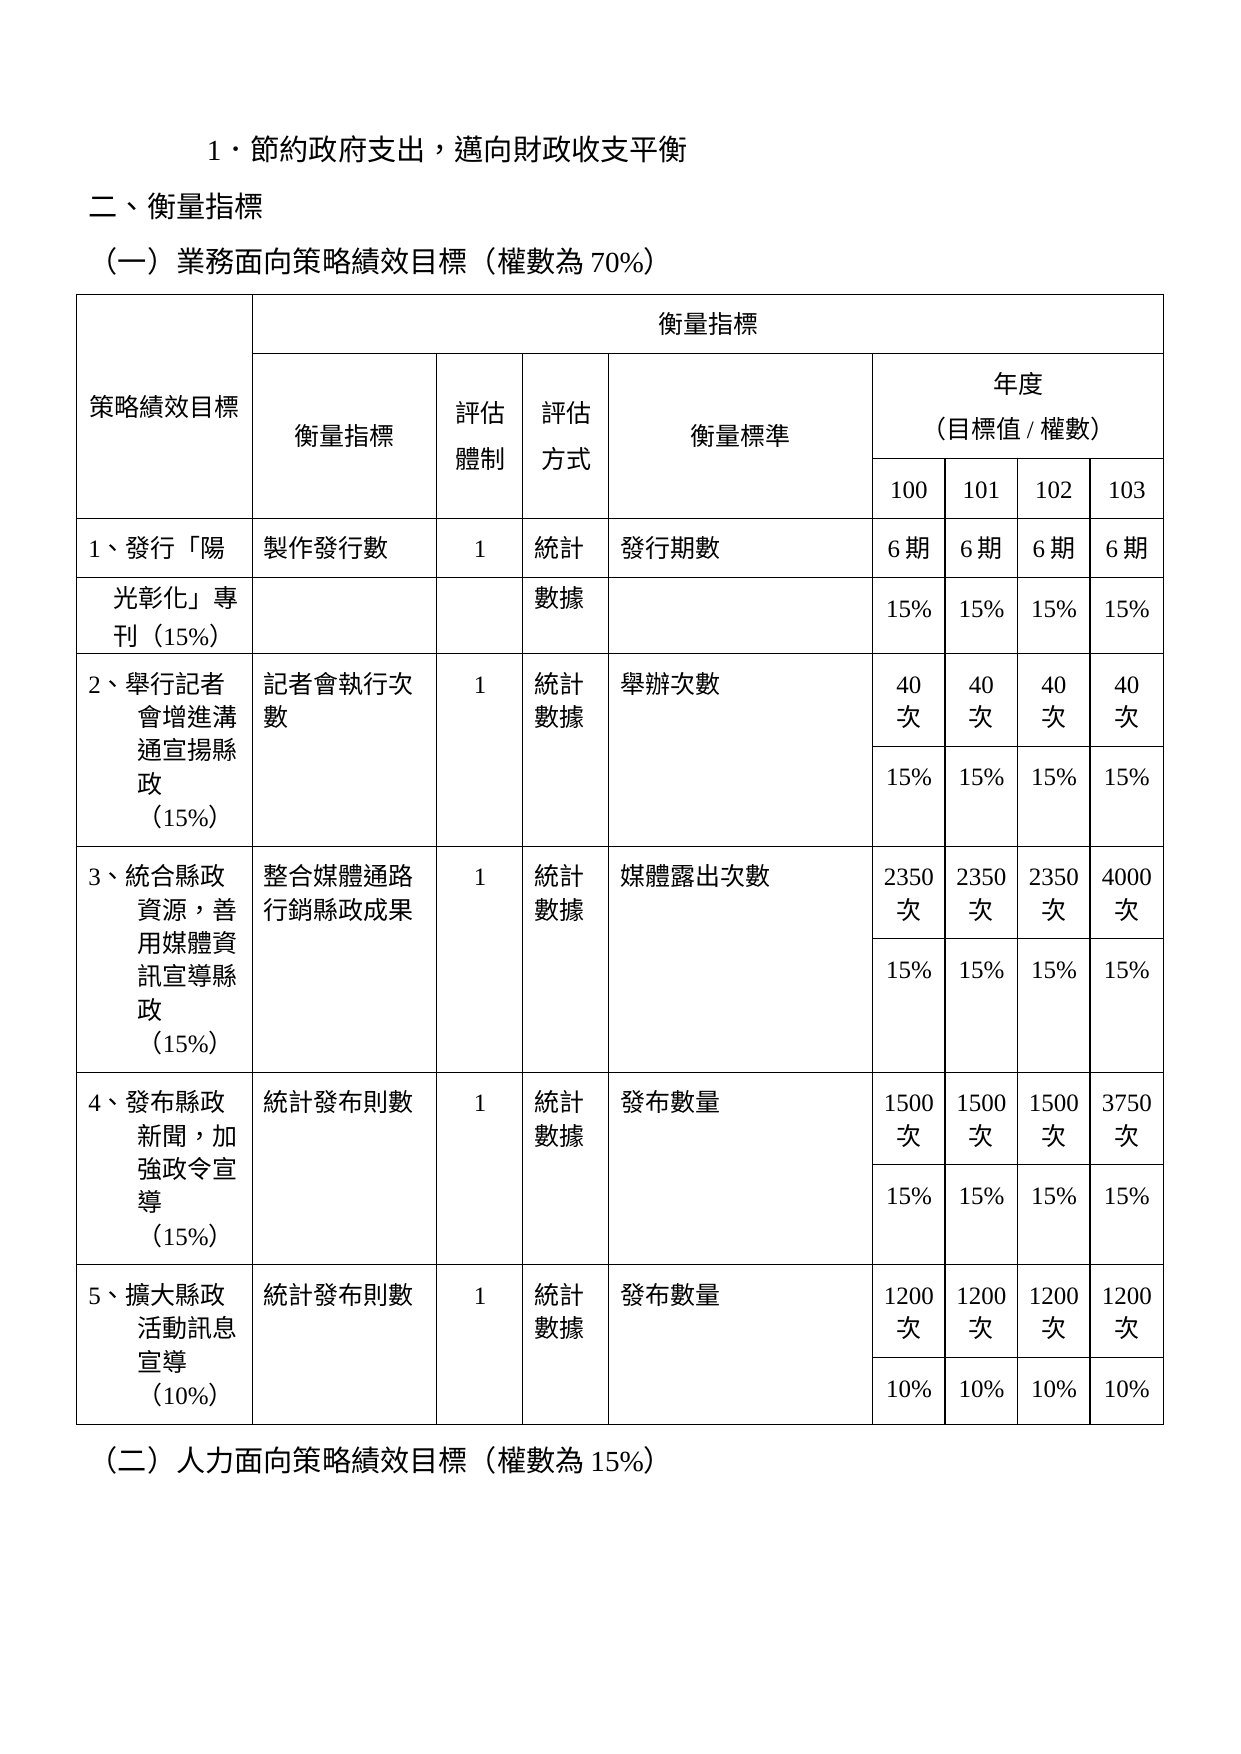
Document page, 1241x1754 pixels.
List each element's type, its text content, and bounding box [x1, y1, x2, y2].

table_cell 15% [1018, 1165, 1089, 1264]
table_cell 整合媒體通路行銷縣政成果 [253, 847, 436, 1072]
table_cell 統計數據 [523, 1073, 608, 1264]
table_cell 40次 [1091, 654, 1163, 746]
table_cell 15% [1091, 939, 1163, 1072]
table_cell 1 [437, 1073, 522, 1264]
table_cell 2350次 [873, 847, 944, 938]
table_cell 100 [873, 459, 944, 517]
table_cell 4000次 [1091, 847, 1163, 938]
table_cell 1500次 [946, 1073, 1017, 1164]
table_cell 統計數據 [523, 654, 608, 846]
table_cell 3750次 [1091, 1073, 1163, 1164]
table_cell 15% [873, 747, 944, 846]
list 節約政府支出，邁向財政收支平衡 [207, 127, 1152, 169]
table_header 策略績效目標 [77, 295, 252, 517]
table_cell 統計發布則數 [253, 1073, 436, 1264]
table_cell 102 [1018, 459, 1089, 517]
table_cell 1 [437, 519, 522, 577]
table_cell 發行期數 [609, 519, 872, 577]
table_cell 15% [873, 578, 944, 653]
table_cell 發行「陽 [77, 519, 252, 577]
table_cell 評估 方式 [523, 354, 608, 517]
table_cell 15% [873, 1165, 944, 1264]
table_cell 1 [437, 1265, 522, 1424]
table_cell 統計發布則數 [253, 1265, 436, 1424]
table_cell 2350次 [946, 847, 1017, 938]
table_header 衡量指標 [253, 295, 1163, 353]
table_cell 101 [946, 459, 1017, 517]
table_cell 統計數據 [523, 847, 608, 1072]
text （一）業務面向策略績效目標（權數為70%） [88, 239, 1152, 281]
table_cell 6期 [1018, 519, 1089, 577]
table_cell 年度 （目標值 / 權數） [873, 354, 1163, 458]
table_cell 40次 [873, 654, 944, 746]
table_cell 15% [1091, 747, 1163, 846]
table_cell 衡量指標 [253, 354, 436, 517]
table_cell 發布數量 [609, 1265, 872, 1424]
table_cell 15% [873, 939, 944, 1072]
table_cell 舉行記者會增進溝通宣揚縣政（15%） [77, 654, 252, 846]
table_cell 15% [946, 578, 1017, 653]
table_cell 1500次 [1018, 1073, 1089, 1164]
table_cell 1 [437, 847, 522, 1072]
table_cell 15% [1018, 939, 1089, 1072]
table_cell [437, 578, 522, 653]
table_cell 1 [437, 654, 522, 846]
table_cell 1200次 [1091, 1265, 1163, 1357]
table_cell 15% [946, 1165, 1017, 1264]
table_cell 統計數據 [523, 1265, 608, 1424]
table_cell 製作發行數 [253, 519, 436, 577]
table_cell 1200次 [873, 1265, 944, 1357]
table_cell 10% [1018, 1358, 1089, 1424]
table_cell 6期 [946, 519, 1017, 577]
table_cell 舉辦次數 [609, 654, 872, 846]
table_cell 103 [1091, 459, 1163, 517]
table_cell 統計 [523, 519, 608, 577]
table_cell 發布數量 [609, 1073, 872, 1264]
table_cell 衡量標準 [609, 354, 872, 517]
table_cell 發布縣政新聞，加強政令宣導（15%） [77, 1073, 252, 1264]
text （二）人力面向策略績效目標（權數為15%） [88, 1437, 1152, 1479]
table_cell 40次 [1018, 654, 1089, 746]
table_cell 15% [946, 939, 1017, 1072]
table_cell 評估 體制 [437, 354, 522, 517]
table_cell 光彰化」專刊（15%） [77, 578, 252, 653]
table_cell 2350次 [1018, 847, 1089, 938]
table_cell 15% [1091, 578, 1163, 653]
table_cell 擴大縣政活動訊息宣導（10%） [77, 1265, 252, 1424]
table_cell 6期 [1091, 519, 1163, 577]
table_cell 數據 [523, 578, 608, 653]
table_cell 15% [1018, 747, 1089, 846]
table_cell 記者會執行次數 [253, 654, 436, 846]
table_cell 6期 [873, 519, 944, 577]
table_cell 10% [946, 1358, 1017, 1424]
text 二、衡量指標 [88, 184, 1152, 226]
table_cell 15% [1018, 578, 1089, 653]
table_cell 媒體露出次數 [609, 847, 872, 1072]
table_cell 統合縣政資源，善用媒體資訊宣導縣政（15%） [77, 847, 252, 1072]
table_cell 15% [946, 747, 1017, 846]
table_cell 10% [873, 1358, 944, 1424]
table_cell [609, 578, 872, 653]
table_cell 1200次 [946, 1265, 1017, 1357]
table_cell 15% [1091, 1165, 1163, 1264]
table_cell 1500次 [873, 1073, 944, 1164]
table_cell 40次 [946, 654, 1017, 746]
table_cell 10% [1091, 1358, 1163, 1424]
table_cell 1200次 [1018, 1265, 1089, 1357]
table_cell [253, 578, 436, 653]
